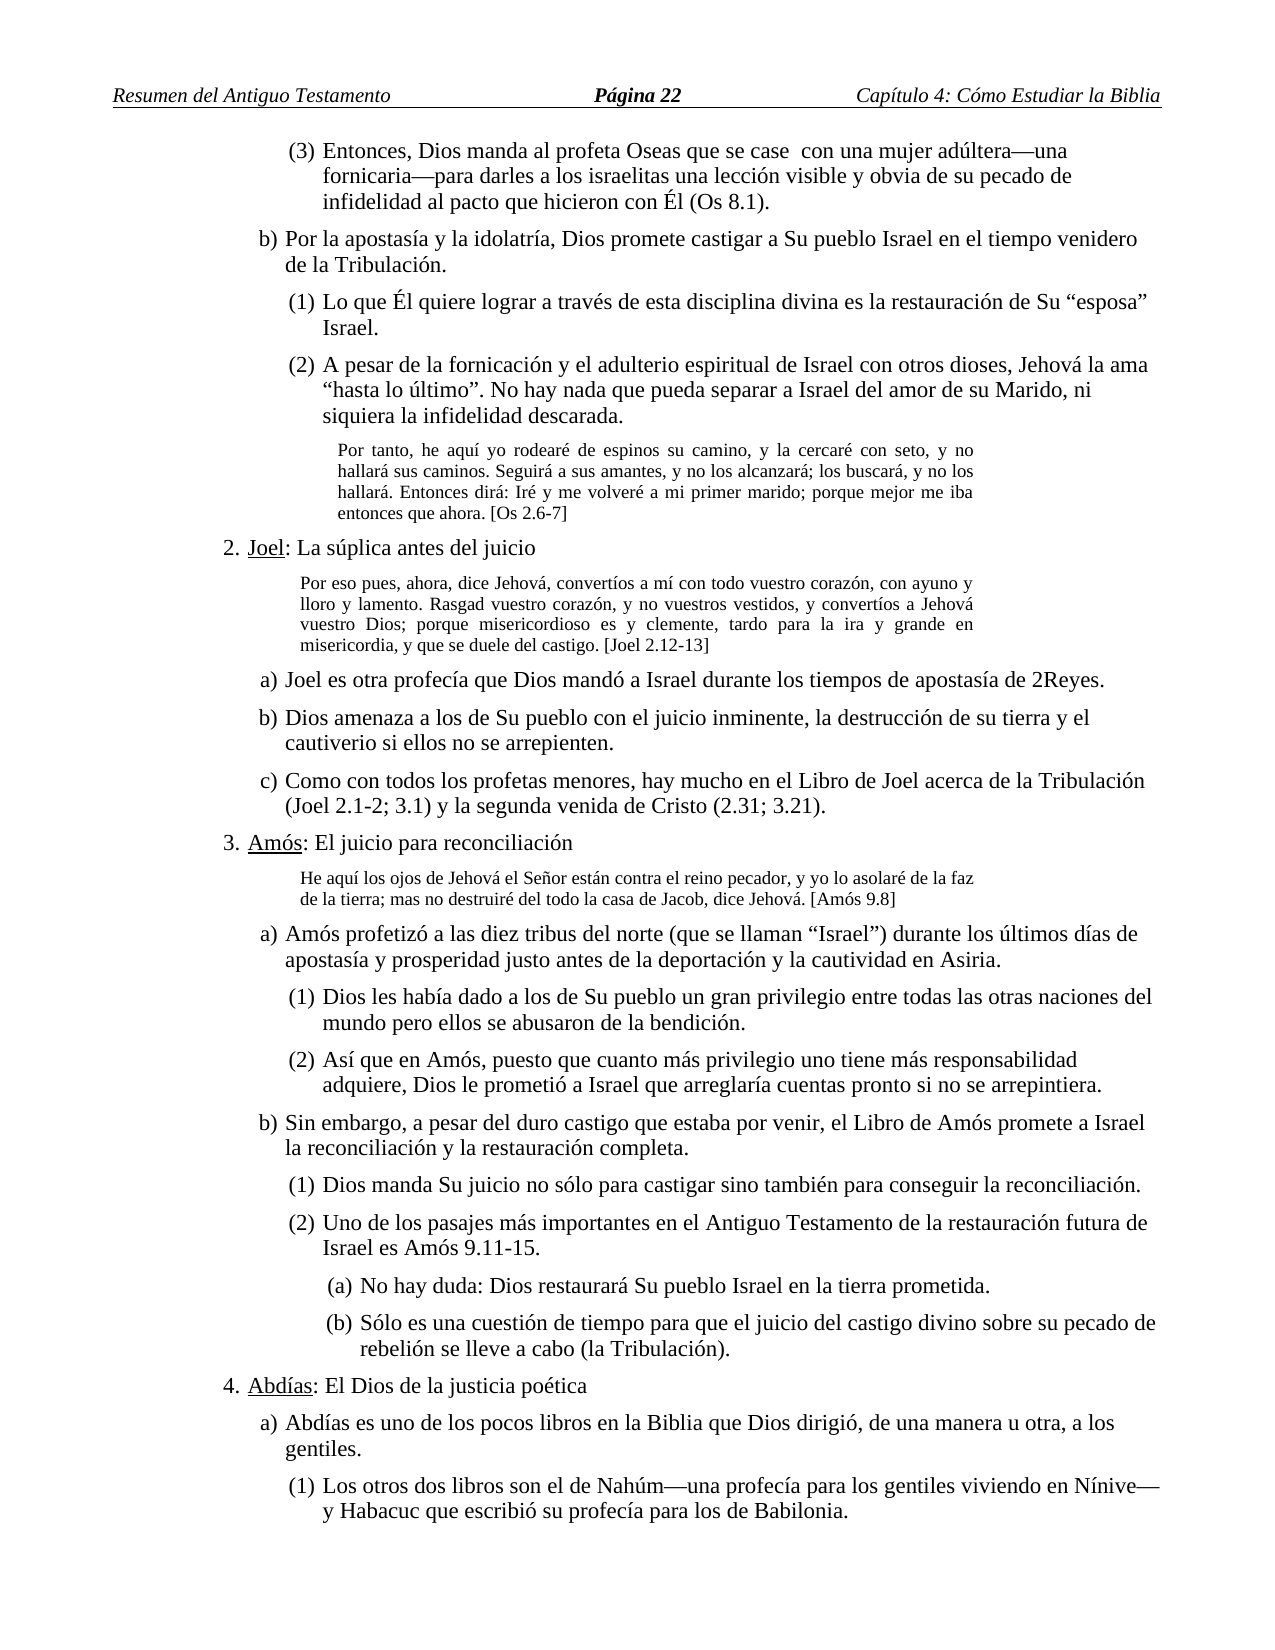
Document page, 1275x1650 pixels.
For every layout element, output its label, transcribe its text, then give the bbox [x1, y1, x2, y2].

list Entonces, Dios manda al profeta Oseas que se case con una mujer adúltera—una fornicaria—para darles a los israelitas una lección visible y obvia de su pecado de infidelidad al pacto que hicieron con Él (Os 8.1). [262, 138, 1162, 214]
list Los otros dos libros son el de Nahúm—una profecía para los gentiles viviendo en Nínive—y Habacuc que escribió su profecía para los de Babilonia. [262, 1473, 1162, 1524]
list Uno de los pasajes más importantes en el Antiguo Testamento de la restauración futura de Israel es Amós 9.11-15. [262, 1210, 1162, 1261]
text Por tanto, he aquí yo rodearé de espinos su camino, y la cercaré con seto, y no hallará sus caminos. Seguirá a sus amantes, y no los alcanzará; los buscará, y no los hallará. Entonces dirá: Iré y me volveré a mi primer marido; porque mejor me iba entonces que ahora. [Os 2.6-7] [337, 440, 975, 523]
list Amós: El juicio para reconciliación [187, 830, 1162, 856]
list Dios manda Su juicio no sólo para castigar sino también para conseguir la reconciliación. [262, 1172, 1162, 1198]
list Dios amenaza a los de Su pueblo con el juicio inminente, la destrucción de su tierra y el cautiverio si ellos no se arrepienten. [225, 705, 1162, 756]
list Como con todos los profetas menores, hay mucho en el Libro de Joel acerca de la Tribulación (Joel 2.1-2; 3.1) y la segunda venida de Cristo (2.31; 3.21). [225, 768, 1162, 818]
list Abdías es uno de los pocos libros en la Biblia que Dios dirigió, de una manera u otra, a los gentiles. [225, 1410, 1162, 1461]
list Así que en Amós, puesto que cuanto más privilegio uno tiene más responsabilidad adquiere, Dios le prometió a Israel que arreglaría cuentas pronto si no se arrepintiera. [262, 1047, 1162, 1098]
list No hay duda: Dios restaurará Su pueblo Israel en la tierra prometida. [300, 1273, 1162, 1298]
list Sólo es una cuestión de tiempo para que el juicio del castigo divino sobre su pecado de rebelión se lleve a cabo (la Tribulación). [300, 1310, 1162, 1361]
list A pesar de la fornicación y el adulterio espiritual de Israel con otros dioses, Jehová la ama “hasta lo último”. No hay nada que pueda separar a Israel del amor de su Marido, ni siquiera la infidelidad descarada. [262, 352, 1162, 428]
list Sin embargo, a pesar del duro castigo que estaba por venir, el Libro de Amós promete a Israel la reconciliación y la restauración completa. [225, 1110, 1162, 1161]
list Abdías: El Dios de la justicia poética [187, 1373, 1162, 1398]
list Dios les había dado a los de Su pueblo un gran privilegio entre todas las otras naciones del mundo pero ellos se abusaron de la bendición. [262, 984, 1162, 1035]
text Por eso pues, ahora, dice Jehová, convertíos a mí con todo vuestro corazón, con ayuno y lloro y lamento. Rasgad vuestro corazón, y no vuestros vestidos, y convertíos a Jehová vuestro Dios; porque misericordioso es y clemente, tardo para la ira y grande en misericordia, y que se duele del castigo. [Joel 2.12-13] [300, 572, 975, 655]
list Amós profetizó a las diez tribus del norte (que se llaman “Israel”) durante los últimos días de apostasía y prosperidad justo antes de la deportación y la cautividad en Asiria. [225, 921, 1162, 972]
list Lo que Él quiere lograr a través de esta disciplina divina es la restauración de Su “esposa” Israel. [262, 289, 1162, 340]
list Joel: La súplica antes del juicio [187, 535, 1162, 561]
list Por la apostasía y la idolatría, Dios promete castigar a Su pueblo Israel en el tiempo venidero de la Tribulación. [225, 226, 1162, 277]
text He aquí los ojos de Jehová el Señor están contra el reino pecador, y yo lo asolaré de la faz de la tierra; mas no destruiré del todo la casa de Jacob, dice Jehová. [Amós 9.8] [300, 868, 975, 909]
list Joel es otra profecía que Dios mandó a Israel durante los tiempos de apostasía de 2Reyes. [225, 667, 1162, 693]
